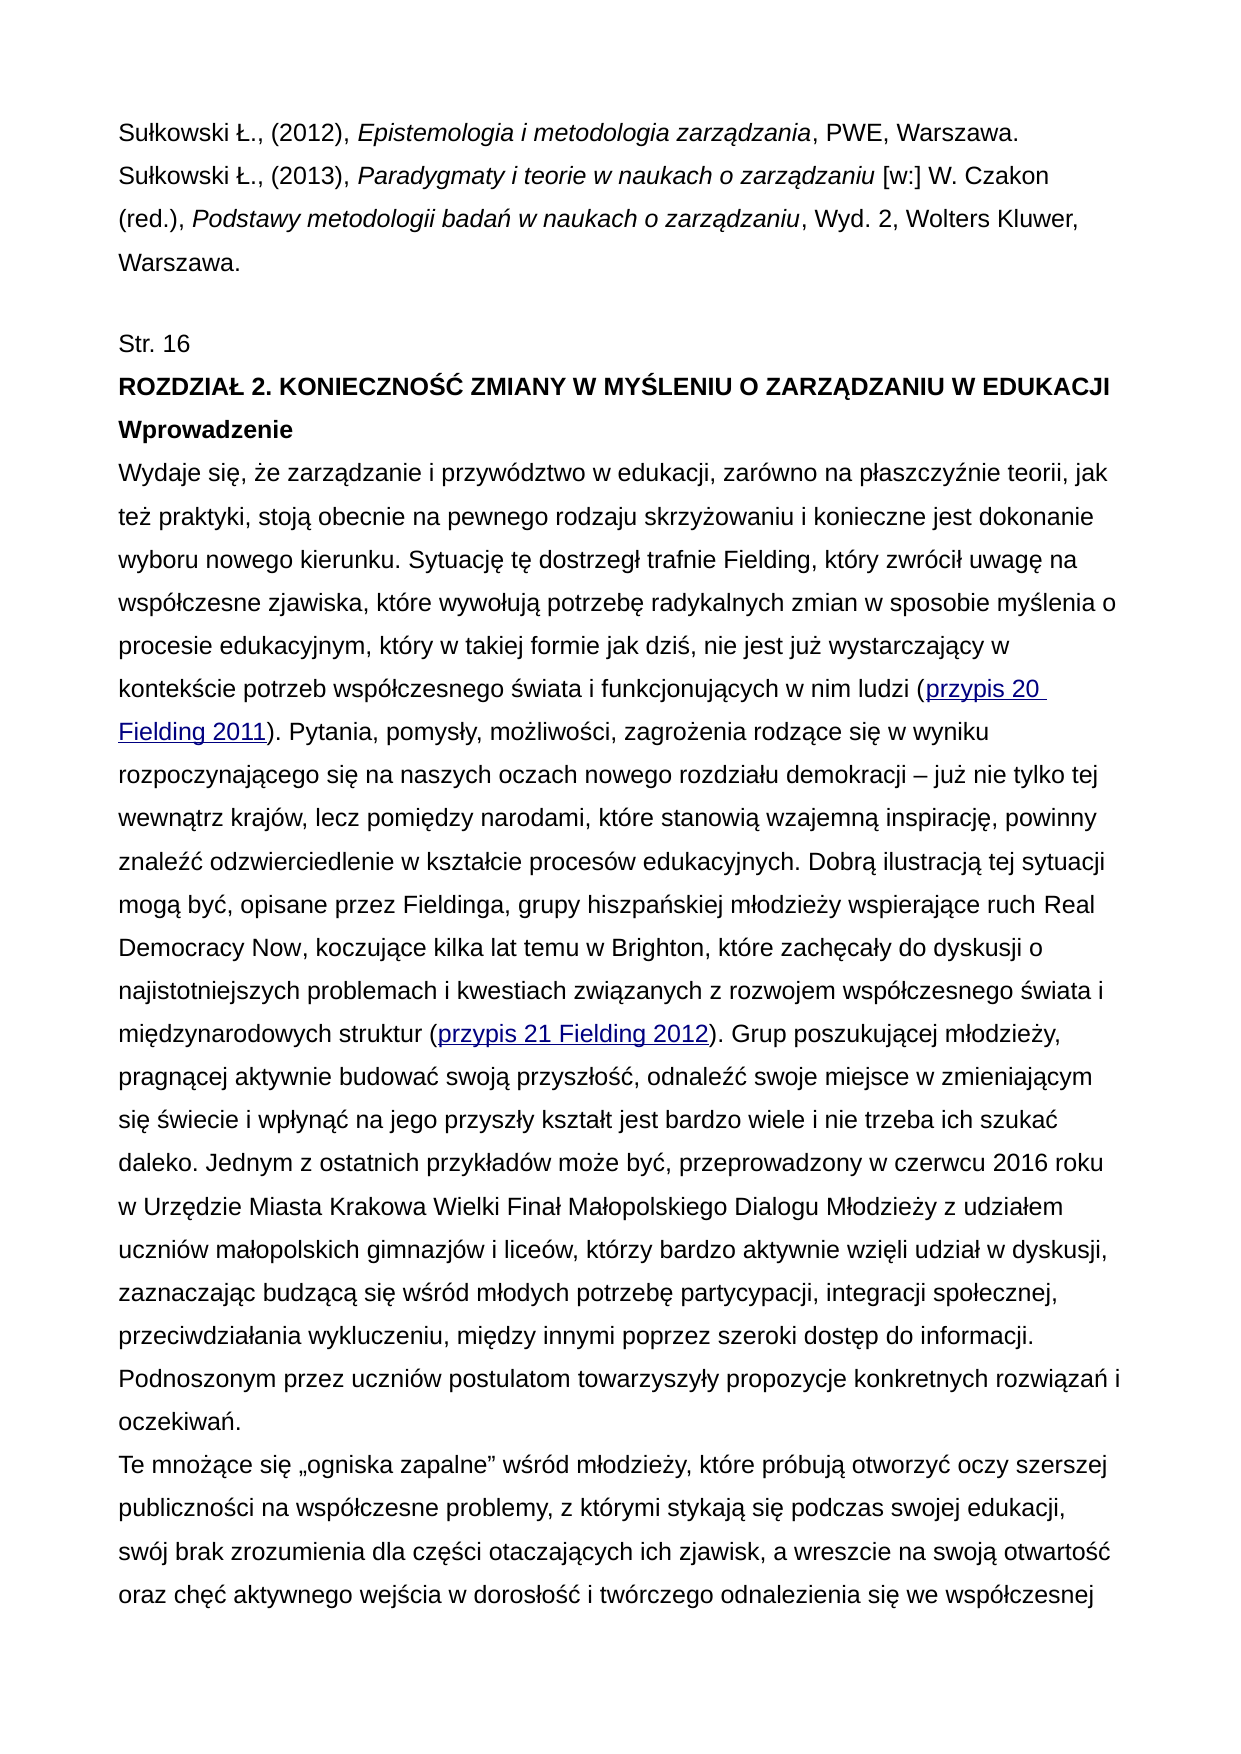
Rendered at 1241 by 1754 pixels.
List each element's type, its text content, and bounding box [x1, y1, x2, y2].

text Str. 16 [118, 329, 1122, 358]
subtitle Wprowadzenie [118, 415, 1122, 444]
text Te mnożące się „ogniska zapalne” wśród młodzieży, które próbują otworzyć oczy szerszej publiczności na współczesne problemy, z którymi stykają się podczas swojej edukacji, swój brak zrozumienia dla części otaczających ich zjawisk, a wreszcie na swoją otwartość oraz chęć aktywnego wejścia w dorosłość i twórczego odnalezienia się we współczesnej [118, 1450, 1122, 1608]
subtitle ROZDZIAŁ 2. KONIECZNOŚĆ ZMIANY W MYŚLENIU O ZARZĄDZANIU W EDUKACJI [118, 372, 1122, 401]
text Wydaje się, że zarządzanie i przywództwo w edukacji, zarówno na płaszczyźnie teorii, jak też praktyki, stoją obecnie na pewnego rodzaju skrzyżowaniu i konieczne jest dokonanie wyboru nowego kierunku. Sytuację tę dostrzegł trafnie Fielding, który zwrócił uwagę na współczesne zjawiska, które wywołują potrzebę radykalnych zmian w sposobie myślenia o procesie edukacyjnym, który w takiej formie jak dziś, nie jest już wystarczający w kontekście potrzeb współczesnego świata i funkcjonujących w nim ludzi (przypis 20 Fielding 2011). Pytania, pomysły, możliwości, zagrożenia rodzące się w wyniku rozpoczynającego się na naszych oczach nowego rozdziału demokracji – już nie tylko tej wewnątrz krajów, lecz pomiędzy narodami, które stanowią wzajemną inspirację, powinny znaleźć odzwierciedlenie w kształcie procesów edukacyjnych. Dobrą ilustracją tej sytuacji mogą być, opisane przez Fieldinga, grupy hiszpańskiej młodzieży wspierające ruch Real Democracy Now, koczujące kilka lat temu w Brighton, które zachęcały do dyskusji o najistotniejszych problemach i kwestiach związanych z rozwojem współczesnego świata i międzynarodowych struktur (przypis 21 Fielding 2012). Grup poszukującej młodzieży, pragnącej aktywnie budować swoją przyszłość, odnaleźć swoje miejsce w zmieniającym się świecie i wpłynąć na jego przyszły kształt jest bardzo wiele i nie trzeba ich szukać daleko. Jednym z ostatnich przykładów może być, przeprowadzony w czerwcu 2016 roku w Urzędzie Miasta Krakowa Wielki Finał Małopolskiego Dialogu Młodzieży z udziałem uczniów małopolskich gimnazjów i liceów, którzy bardzo aktywnie wzięli udział w dyskusji, zaznaczając budzącą się wśród młodych potrzebę partycypacji, integracji społecznej, przeciwdziałania wykluczeniu, między innymi poprzez szeroki dostęp do informacji. Podnoszonym przez uczniów postulatom towarzyszyły propozycje konkretnych rozwiązań i oczekiwań. [118, 458, 1122, 1436]
text Sułkowski Ł., (2013), Paradygmaty i teorie w naukach o zarządzaniu [w:] W. Czakon (red.), Podstawy metodologii badań w naukach o zarządzaniu, Wyd. 2, Wolters Kluwer, Warszawa. [118, 161, 1122, 276]
text Sułkowski Ł., (2012), Epistemologia i metodologia zarządzania, PWE, Warszawa. [118, 118, 1122, 147]
